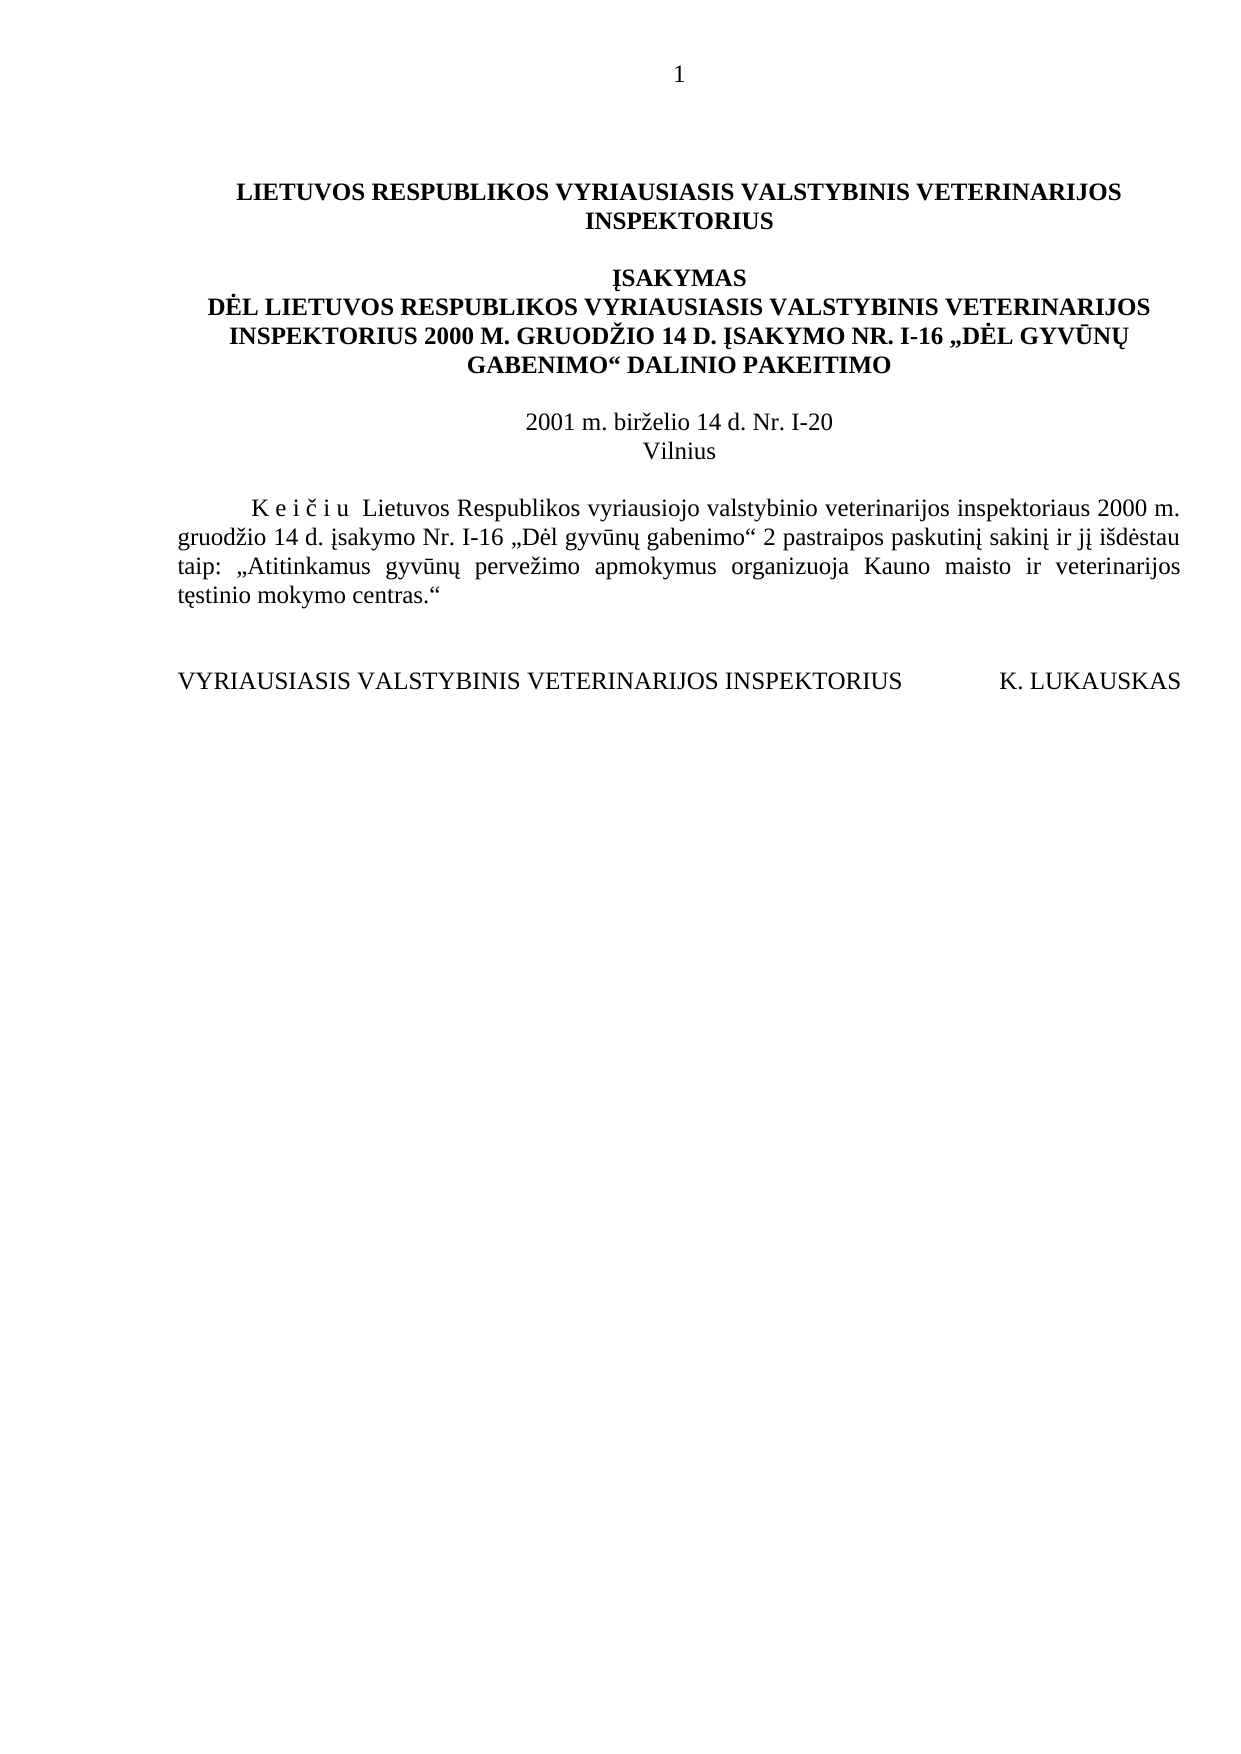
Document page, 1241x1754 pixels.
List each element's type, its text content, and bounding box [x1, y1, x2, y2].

text LIETUVOS RESPUBLIKOS VYRIAUSIASIS VALSTYBINIS VETERINARIJOS INSPEKTORIUS [177, 177, 1181, 235]
text 2001 m. birželio 14 d. Nr. I-20 [177, 407, 1181, 436]
text Keičiu Lietuvos Respublikos vyriausiojo valstybinio veterinarijos inspektoriaus 2000 m. gruodžio 14 d. įsakymo Nr. I-16 „Dėl gyvūnų gabenimo“ 2 pastraipos paskutinį sakinį ir jį išdėstau taip: „Atitinkamus gyvūnų pervežimo apmokymus organizuoja Kauno maisto ir veterinarijos tęstinio mokymo centras.“ [177, 493, 1181, 608]
text DĖL LIETUVOS RESPUBLIKOS VYRIAUSIASIS VALSTYBINIS VETERINARIJOS INSPEKTORIUS 2000 M. GRUODŽIO 14 D. ĮSAKYMO NR. I-16 „DĖL GYVŪNŲ GABENIMO“ DALINIO PAKEITIMO [177, 292, 1181, 378]
text ĮSAKYMAS [177, 263, 1181, 292]
text Vilnius [177, 436, 1181, 465]
text VYRIAUSIASIS VALSTYBINIS VETERINARIJOS INSPEKTORIUS K. LUKAUSKAS [177, 666, 1181, 695]
